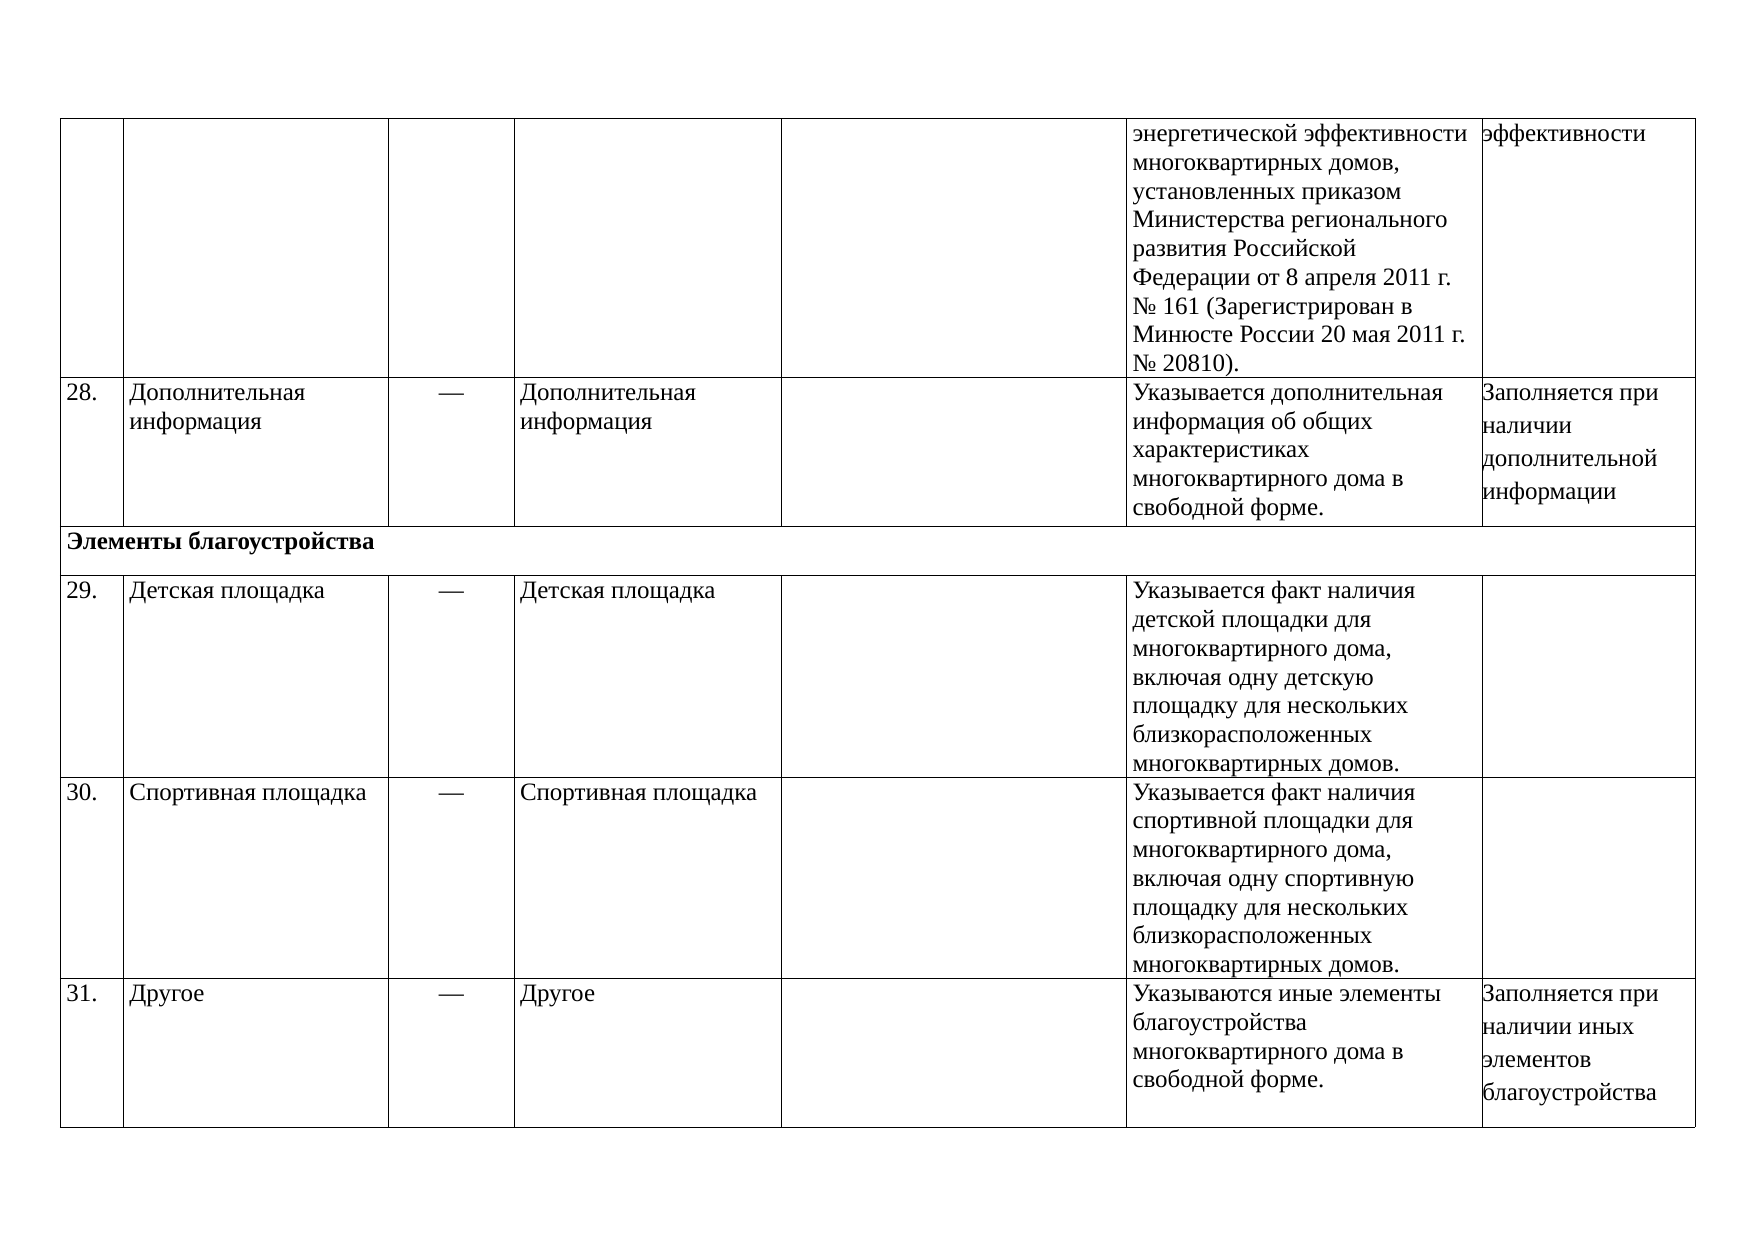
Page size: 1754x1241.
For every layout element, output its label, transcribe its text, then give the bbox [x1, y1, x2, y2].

table_cell [515, 119, 781, 377]
table_cell Спортивная площадка [515, 778, 781, 978]
table_cell Детская площадка [515, 576, 781, 777]
table_cell эффективности [1483, 119, 1695, 377]
table_cell 29. [61, 576, 123, 777]
table_cell Указывается факт наличия спортивной площадки для многоквартирного дома, включая одну спортивную площадку для нескольких близкорасположенных многоквартирных домов. [1127, 778, 1482, 978]
table_cell энергетической эффективности многоквартирных домов, установленных приказом Министерства регионального развития Российской Федерации от 8 апреля 2011 г. № 161 (Зарегистрирован в Минюсте России 20 мая 2011 г. № 20810). [1127, 119, 1482, 377]
table_cell [61, 119, 123, 377]
table_cell 31. [61, 979, 123, 1127]
table_cell Указывается дополнительная информация об общих характеристиках многоквартирного дома в свободной форме. [1127, 378, 1482, 526]
table_cell [782, 119, 1126, 377]
table_cell Дополнительная информация [124, 378, 388, 526]
table_cell [782, 778, 1126, 978]
table_cell 30. [61, 778, 123, 978]
table_cell 28. [61, 378, 123, 526]
table_cell [782, 979, 1126, 1127]
table_cell [1483, 778, 1695, 978]
table_cell [782, 378, 1126, 526]
table_cell [389, 119, 514, 377]
table_cell Другое [515, 979, 781, 1127]
table_cell [1483, 576, 1695, 777]
table_cell Указывается факт наличия детской площадки для многоквартирного дома, включая одну детскую площадку для нескольких близкорасположенных многоквартирных домов. [1127, 576, 1482, 777]
table_cell Дополнительная информация [515, 378, 781, 526]
table_cell Заполняется при наличии дополнительной информации [1483, 378, 1695, 526]
table_cell Спортивная площадка [124, 778, 388, 978]
table_cell Заполняется при наличии иных элементов благоустройства [1483, 979, 1695, 1127]
table_cell Указываются иные элементы благоустройства многоквартирного дома в свободной форме. [1127, 979, 1482, 1127]
table_cell [124, 119, 388, 377]
table_cell Детская площадка [124, 576, 388, 777]
table_cell Элементы благоустройства [61, 527, 1695, 575]
table_cell — [389, 576, 514, 777]
table_cell — [389, 778, 514, 978]
table_cell — [389, 378, 514, 526]
table_cell — [389, 979, 514, 1127]
table_cell Другое [124, 979, 388, 1127]
table_cell [782, 576, 1126, 777]
